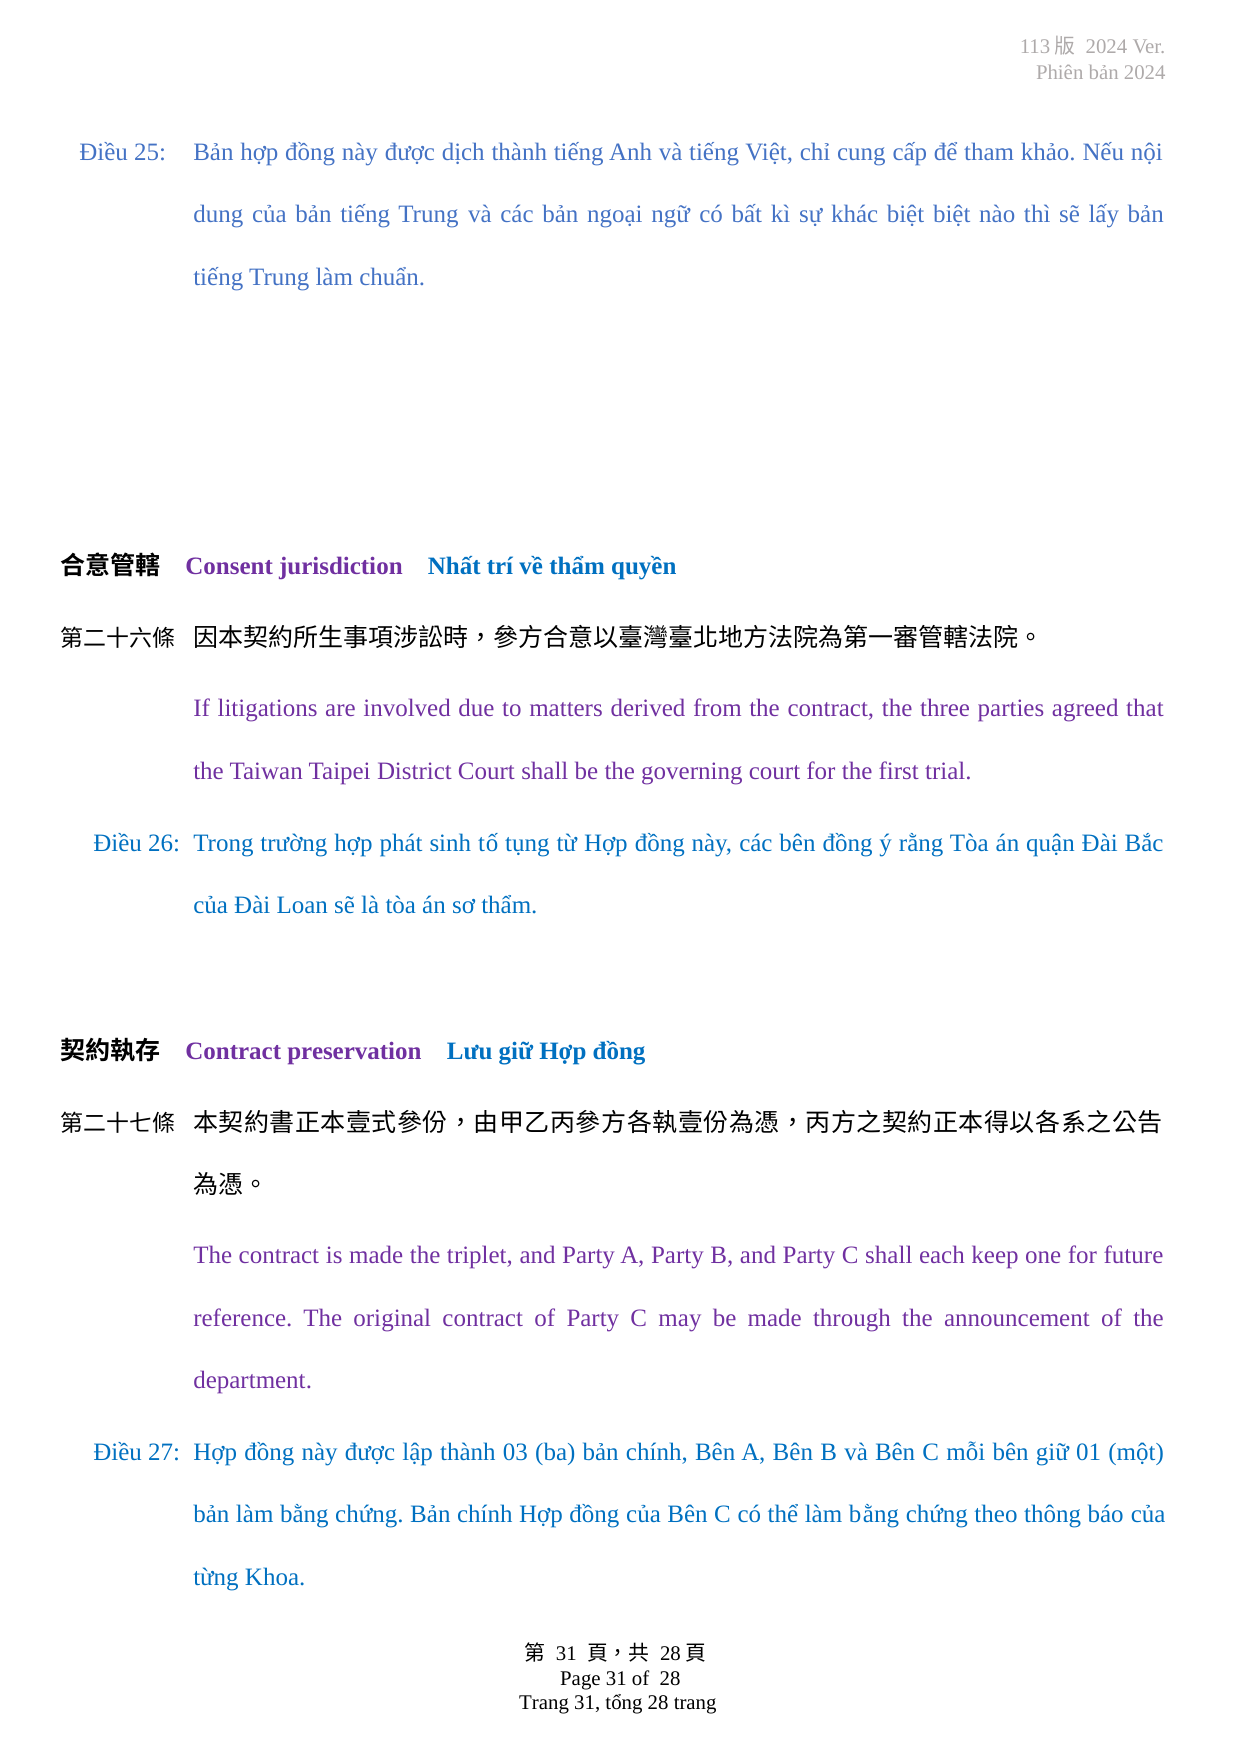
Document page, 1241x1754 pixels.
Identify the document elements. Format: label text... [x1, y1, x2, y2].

text 合意管轄 Consent jurisdiction Nhất trí về thẩm quyền [60, 522, 1165, 585]
list 本契約書正本壹式參份，由甲乙丙參方各執壹份為憑，丙方之契約正本得以各系之公告為憑。 [60, 1078, 1165, 1203]
text The contract is made the triplet, and Party A, Party B, and Party C shall each keep one for future reference. The original contract of Party C may be made through the announcement of the department. [193, 1213, 1165, 1400]
text Điều 25: Bản hợp đồng này được dịch thành tiếng Anh và tiếng Việt, chỉ cung cấp để tham khảo. Nếu nội dung của bản tiếng Trung và các bản ngoại ngữ có bất kì sự khác biệt biệt nào thì sẽ lấy bản tiếng Trung làm chuẩn. [79, 110, 1165, 297]
text Điều 27: Hợp đồng này được lập thành 03 (ba) bản chính, Bên A, Bên B và Bên C mỗi bên giữ 01 (một) bản làm bằng chứng. Bản chính Hợp đồng của Bên C có thể làm bằng chứng theo thông báo của từng Khoa. [93, 1410, 1165, 1597]
text 契約執存 Contract preservation Lưu giữ Hợp đồng [60, 1007, 1165, 1069]
list 因本契約所生事項涉訟時，參方合意以臺灣臺北地方法院為第一審管轄法院。 [60, 594, 1165, 657]
text Điều 26: Trong trường hợp phát sinh tố tụng từ Hợp đồng này, các bên đồng ý rằng Tòa án quận Đài Bắc của Đài Loan sẽ là tòa án sơ thẩm. [93, 800, 1165, 925]
text If litigations are involved due to matters derived from the contract, the three parties agreed that the Taiwan Taipei District Court shall be the governing court for the first trial. [193, 666, 1165, 791]
